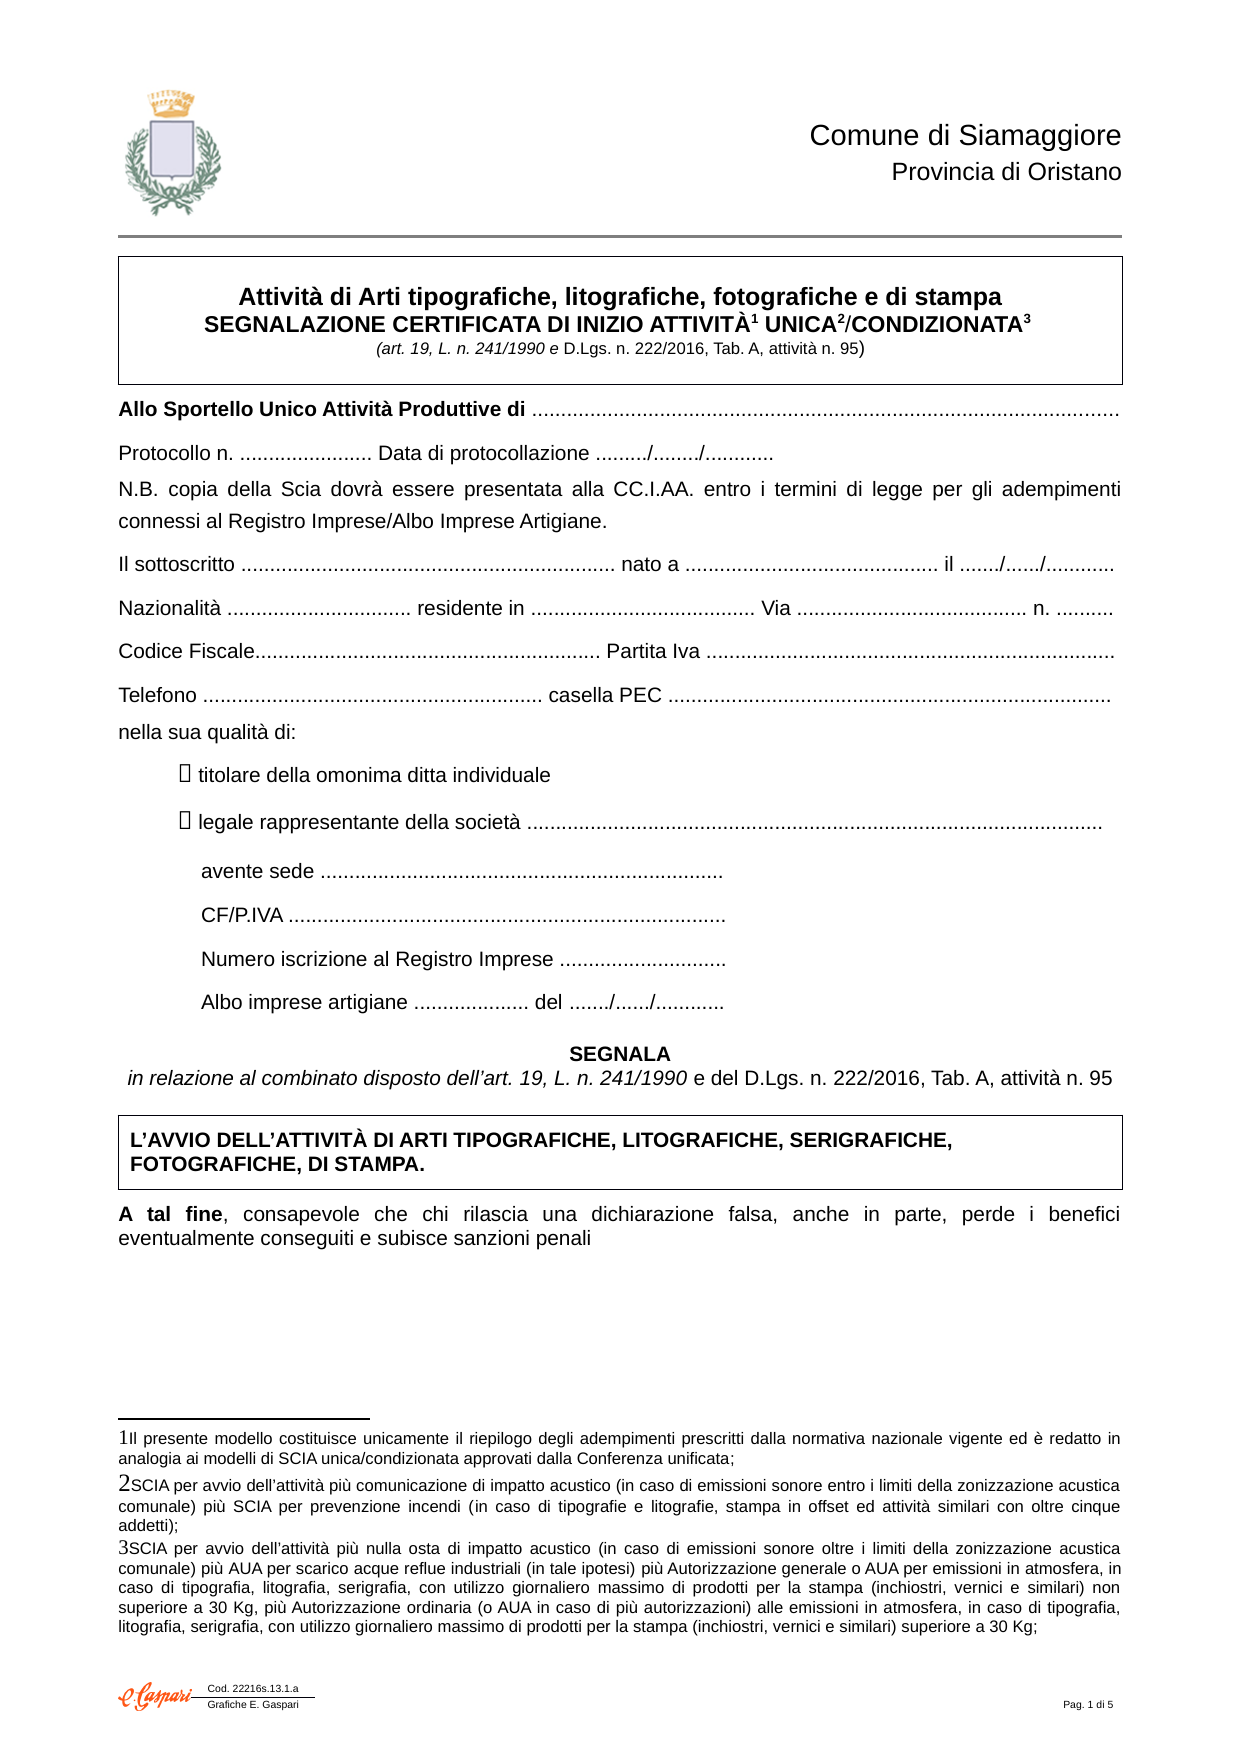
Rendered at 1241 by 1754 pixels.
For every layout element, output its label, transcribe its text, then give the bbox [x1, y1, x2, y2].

text avente sede ...................................................................... [201, 859, 1122, 883]
text N.B. copia della Scia dovrà essere presentata alla CC.I.AA. entro i termini di legge per gli adempimenti connessi al Registro Imprese/Albo Imprese Artigiane. [118, 477, 1122, 532]
text Numero iscrizione al Registro Imprese ............................. [201, 947, 1122, 971]
text SEGNALA [118, 1042, 1122, 1066]
text Nazionalità ................................ residente in ....................................... Via ........................................ n. .......... [118, 596, 1122, 620]
table_header L’AVVIO DELL’ATTIVITÀ DI ARTI TIPOGRAFICHE, LITOGRAFICHE, SERIGRAFICHE, FOTOGRAFICHE, DI STAMPA. [119, 1116, 1122, 1188]
text A tal fine, consapevole che chi rilascia una dichiarazione falsa, anche in parte, perde i benefici eventualmente conseguiti e subisce sanzioni penali [118, 1202, 1122, 1250]
text Il sottoscritto ................................................................. nato a ............................................ il ......./....../............ [118, 552, 1122, 576]
text nella sua qualità di: [118, 719, 1122, 743]
text CF/P.IVA ............................................................................ [201, 903, 1122, 927]
picture [122, 185, 224, 219]
text Allo Sportello Unico Attività Produttive di [118, 397, 1122, 421]
text Codice Fiscale............................................................ Partita Iva ....................................................................... [118, 639, 1122, 663]
table_header Attività di Arti tipografiche, litografiche, fotografiche e di stampa SEGNALAZIONE CERTIFICATA DI INIZIO ATTIVITÀ UNICA/CONDIZIONATA (art. 19, L. n. 241/1990 e D.Lgs. n. 222/2016, Tab. A, attività n. 95) [119, 257, 1122, 384]
picture [118, 1682, 192, 1711]
text Comune di Siamaggiore [118, 118, 1122, 152]
text  titolare della omonima ditta individuale [177, 756, 1122, 790]
picture [122, 87, 224, 118]
text  legale rappresentante della società .................................................................................................... [177, 802, 1122, 837]
picture [122, 152, 224, 157]
text in relazione al combinato disposto dell’art. 19, L. n. 241/1990 e del D.Lgs. n. 222/2016, Tab. A, attività n. 95 [118, 1066, 1122, 1089]
text Albo imprese artigiane .................... del ......./....../............ [201, 990, 1122, 1014]
text Protocollo n. ....................... Data di protocollazione ........./......../............ [118, 441, 1122, 465]
text Telefono ........................................................... casella PEC ............................................................................. [118, 683, 1122, 707]
text Provincia di Oristano [118, 157, 1122, 185]
